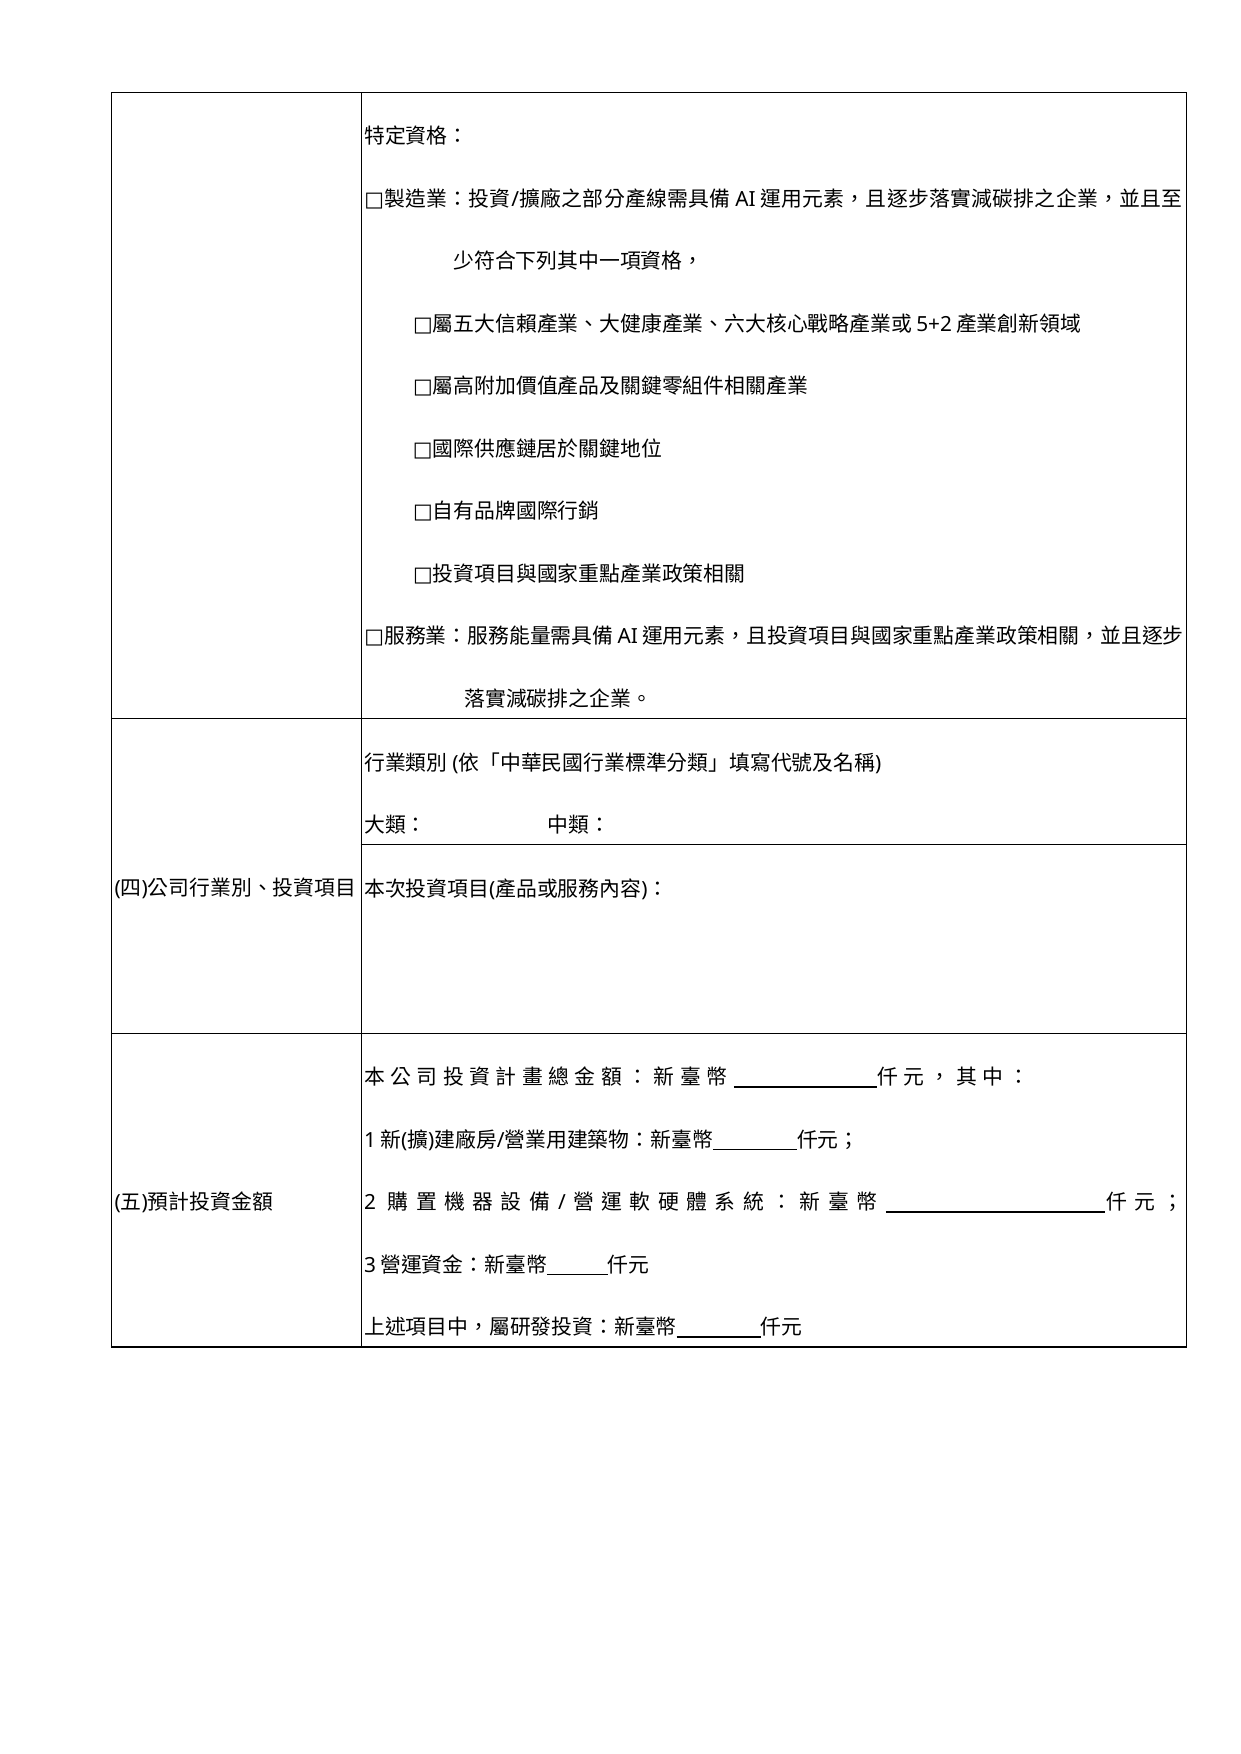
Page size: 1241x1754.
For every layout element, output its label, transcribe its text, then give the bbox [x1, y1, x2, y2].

table_cell (五)預計投資金額 [112, 1034, 361, 1346]
table_cell 特定資格： □製造業：投資/擴廠之部分產線需具備AI運用元素，且逐步落實減碳排之企業，並且至少符合下列其中一項資格， □屬五大信賴產業、大健康產業、六大核心戰略產業或5+2產業創新領域 □屬高附加價值產品及關鍵零組件相關產業 □國際供應鏈居於關鍵地位 □自有品牌國際行銷 □投資項目與國家重點產業政策相關 □服務業：服務能量需具備AI運用元素，且投資項目與國家重點產業政策相關，並且逐步落實減碳排之企業。 [362, 93, 1186, 718]
table_cell [107, 92, 111, 718]
table_cell (四)公司行業別、投資項目 [112, 719, 361, 1033]
table_cell [107, 844, 111, 1033]
table_cell 本公司投資計畫總金額：新臺幣 仟元，其中： 1新(擴)建廠房/營業用建築物：新臺幣 仟元； 2購置機器設備/營運軟硬體系統：新臺幣 仟元； 3營運資金：新臺幣 仟元 上述項目中，屬研發投資：新臺幣 仟元 [362, 1034, 1186, 1346]
table_cell [107, 1033, 111, 1346]
table_cell 本次投資項目(產品或服務內容)： [362, 845, 1186, 1033]
table_cell [112, 93, 361, 718]
table_cell 行業類別 (依「中華民國行業標準分類」填寫代號及名稱) 大類： 中類： [362, 719, 1186, 844]
table_cell [107, 718, 111, 844]
